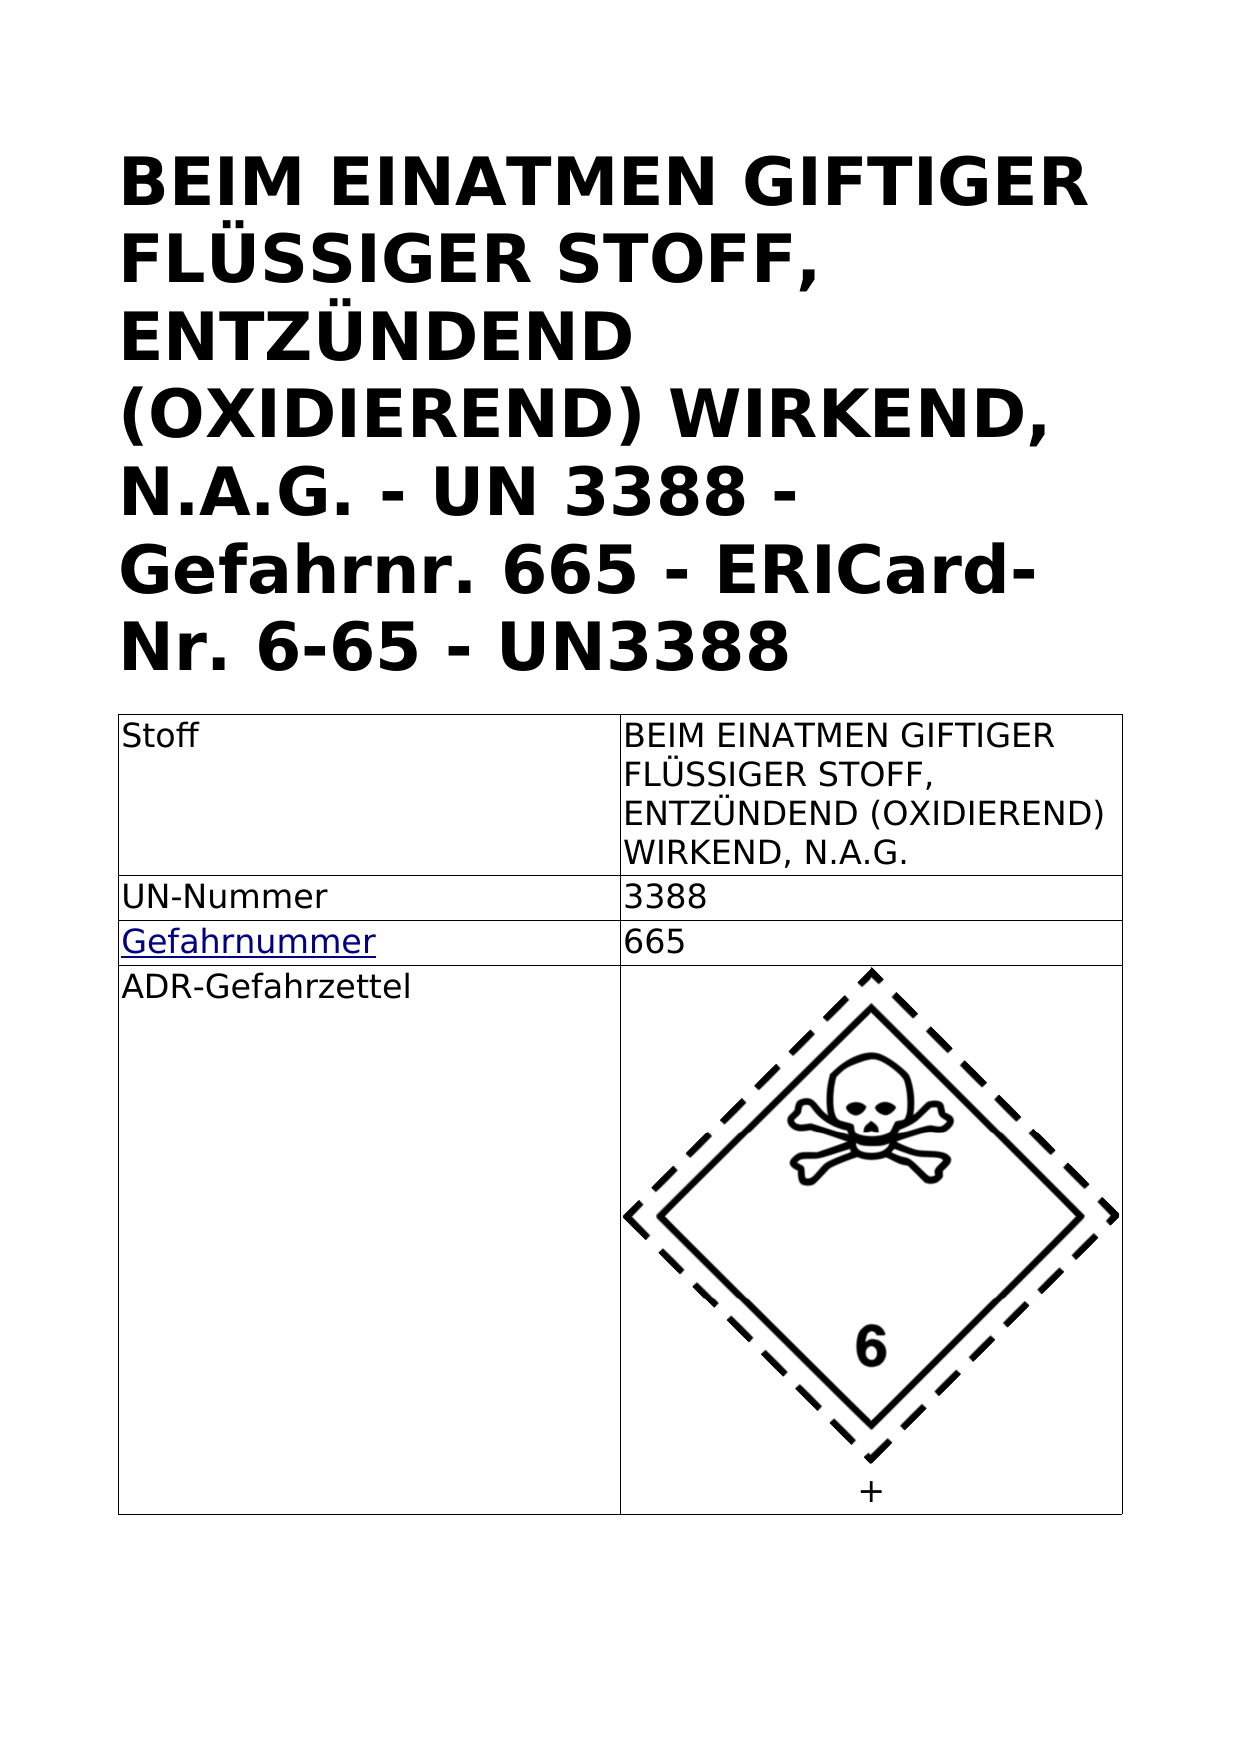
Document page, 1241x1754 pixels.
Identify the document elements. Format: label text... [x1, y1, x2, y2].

table_header Stoff [119, 715, 620, 875]
table_cell 3388 [621, 876, 1122, 920]
table_cell ADR-Gefahrzettel [119, 966, 620, 1513]
table_cell Gefahrnummer [119, 921, 620, 964]
table_cell + [621, 966, 1122, 1513]
picture [622, 967, 1120, 1464]
table_cell 665 [621, 921, 1122, 964]
subtitle BEIM EINATMEN GIFTIGER FLÜSSIGER STOFF, ENTZÜNDEND (OXIDIEREND) WIRKEND, N.A.G. - UN 3388 - Gefahrnr. 665 - ERICard-Nr. 6-65 - UN3388 [118, 143, 1122, 686]
table_cell UN-Nummer [119, 876, 620, 920]
table_header BEIM EINATMEN GIFTIGER FLÜSSIGER STOFF, ENTZÜNDEND (OXIDIEREND) WIRKEND, N.A.G. [621, 715, 1122, 875]
